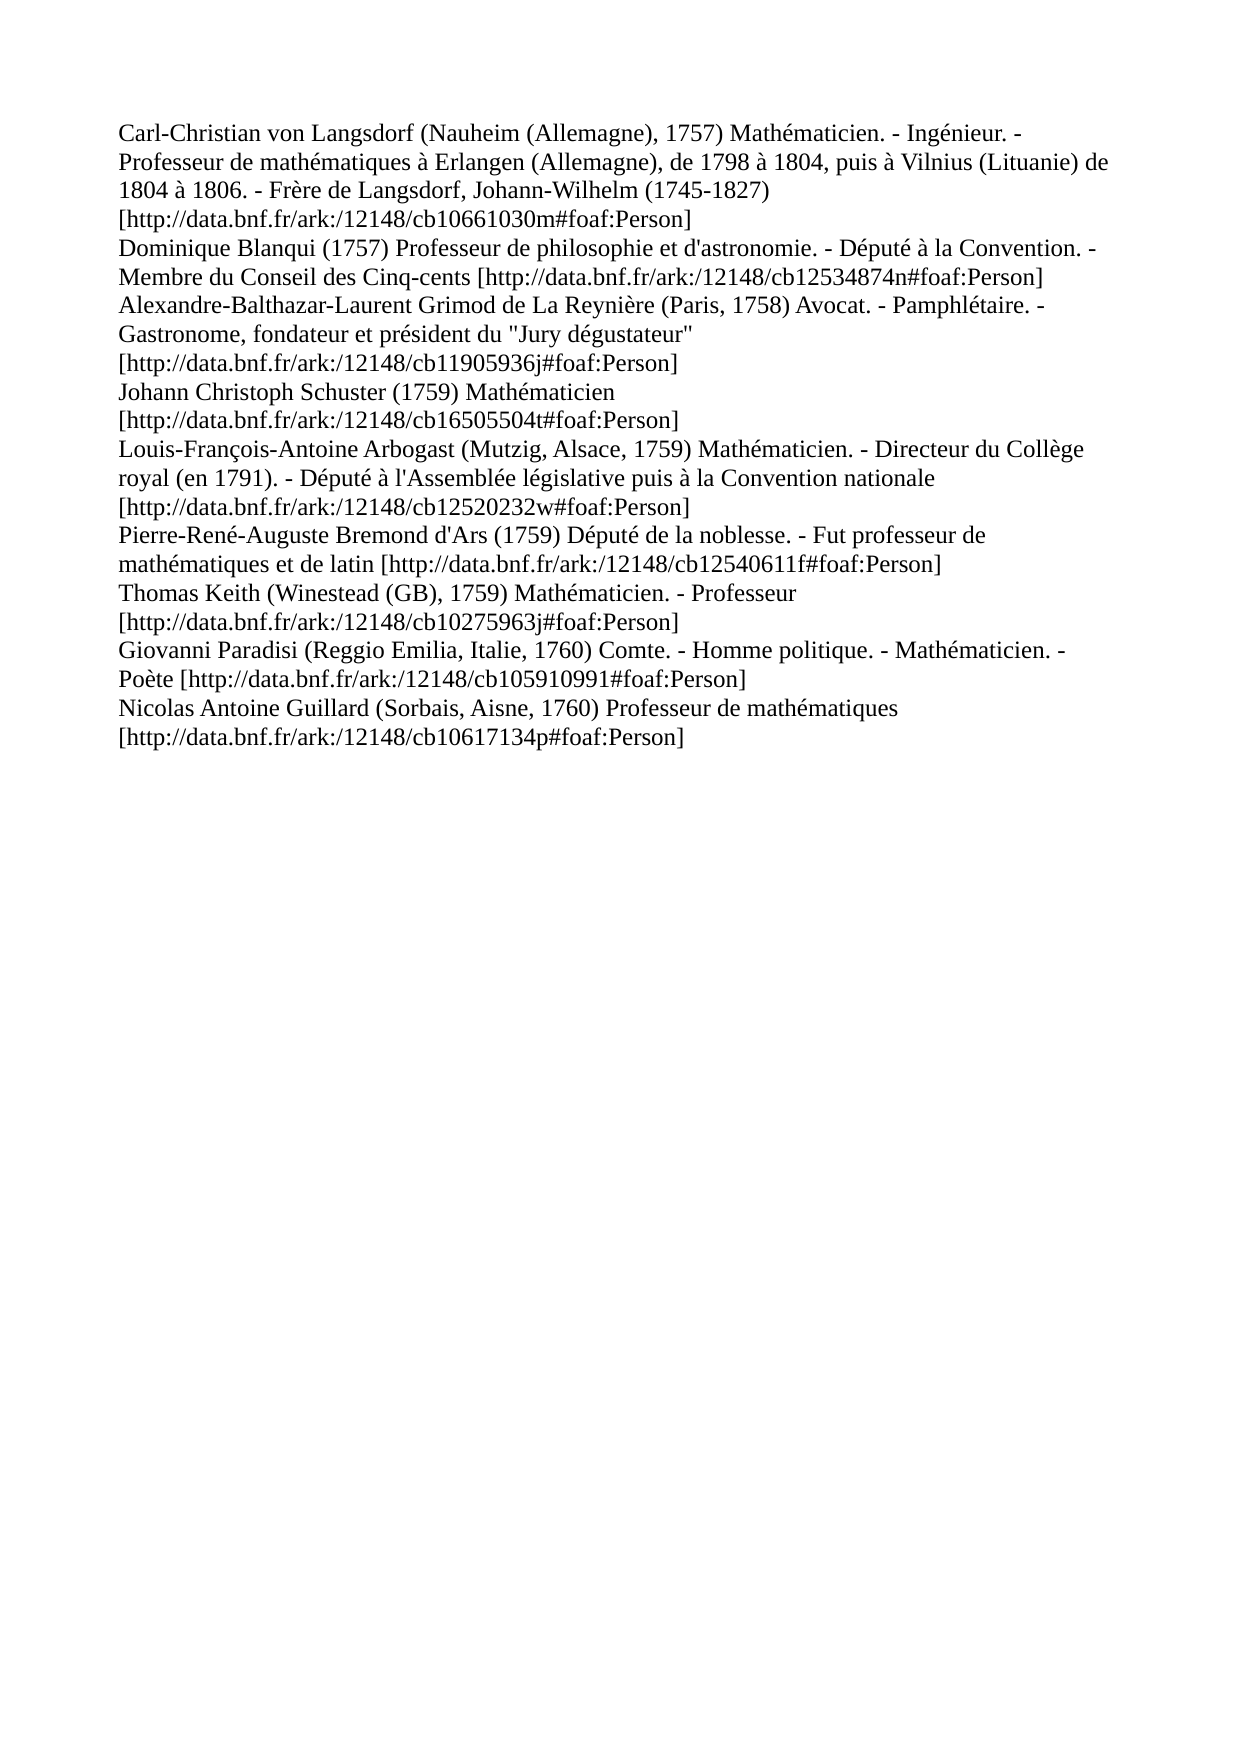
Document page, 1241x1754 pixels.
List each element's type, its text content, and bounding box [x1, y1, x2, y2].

text Louis-François-Antoine Arbogast (Mutzig, Alsace, 1759) Mathématicien. - Directeur du Collège royal (en 1791). - Député à l'Assemblée législative puis à la Convention nationale [http://data.bnf.fr/ark:/12148/cb12520232w#foaf:Person] [118, 434, 1122, 521]
text Thomas Keith (Winestead (GB), 1759) Mathématicien. - Professeur [http://data.bnf.fr/ark:/12148/cb10275963j#foaf:Person] [118, 578, 1122, 636]
text Pierre-René-Auguste Bremond d'Ars (1759) Député de la noblesse. - Fut professeur de mathématiques et de latin [http://data.bnf.fr/ark:/12148/cb12540611f#foaf:Person] [118, 521, 1122, 578]
text Dominique Blanqui (1757) Professeur de philosophie et d'astronomie. - Député à la Convention. - Membre du Conseil des Cinq-cents [http://data.bnf.fr/ark:/12148/cb12534874n#foaf:Person] [118, 233, 1122, 291]
text Alexandre-Balthazar-Laurent Grimod de La Reynière (Paris, 1758) Avocat. - Pamphlétaire. - Gastronome, fondateur et président du "Jury dégustateur" [http://data.bnf.fr/ark:/12148/cb11905936j#foaf:Person] [118, 291, 1122, 377]
text Carl-Christian von Langsdorf (Nauheim (Allemagne), 1757) Mathématicien. - Ingénieur. - Professeur de mathématiques à Erlangen (Allemagne), de 1798 à 1804, puis à Vilnius (Lituanie) de 1804 à 1806. - Frère de Langsdorf, Johann-Wilhelm (1745-1827) [http://data.bnf.fr/ark:/12148/cb10661030m#foaf:Person] [118, 118, 1122, 233]
text Giovanni Paradisi (Reggio Emilia, Italie, 1760) Comte. - Homme politique. - Mathématicien. - Poète [http://data.bnf.fr/ark:/12148/cb105910991#foaf:Person] [118, 636, 1122, 693]
text Johann Christoph Schuster (1759) Mathématicien [http://data.bnf.fr/ark:/12148/cb16505504t#foaf:Person] [118, 377, 1122, 434]
text Nicolas Antoine Guillard (Sorbais, Aisne, 1760) Professeur de mathématiques [http://data.bnf.fr/ark:/12148/cb10617134p#foaf:Person] [118, 693, 1122, 751]
